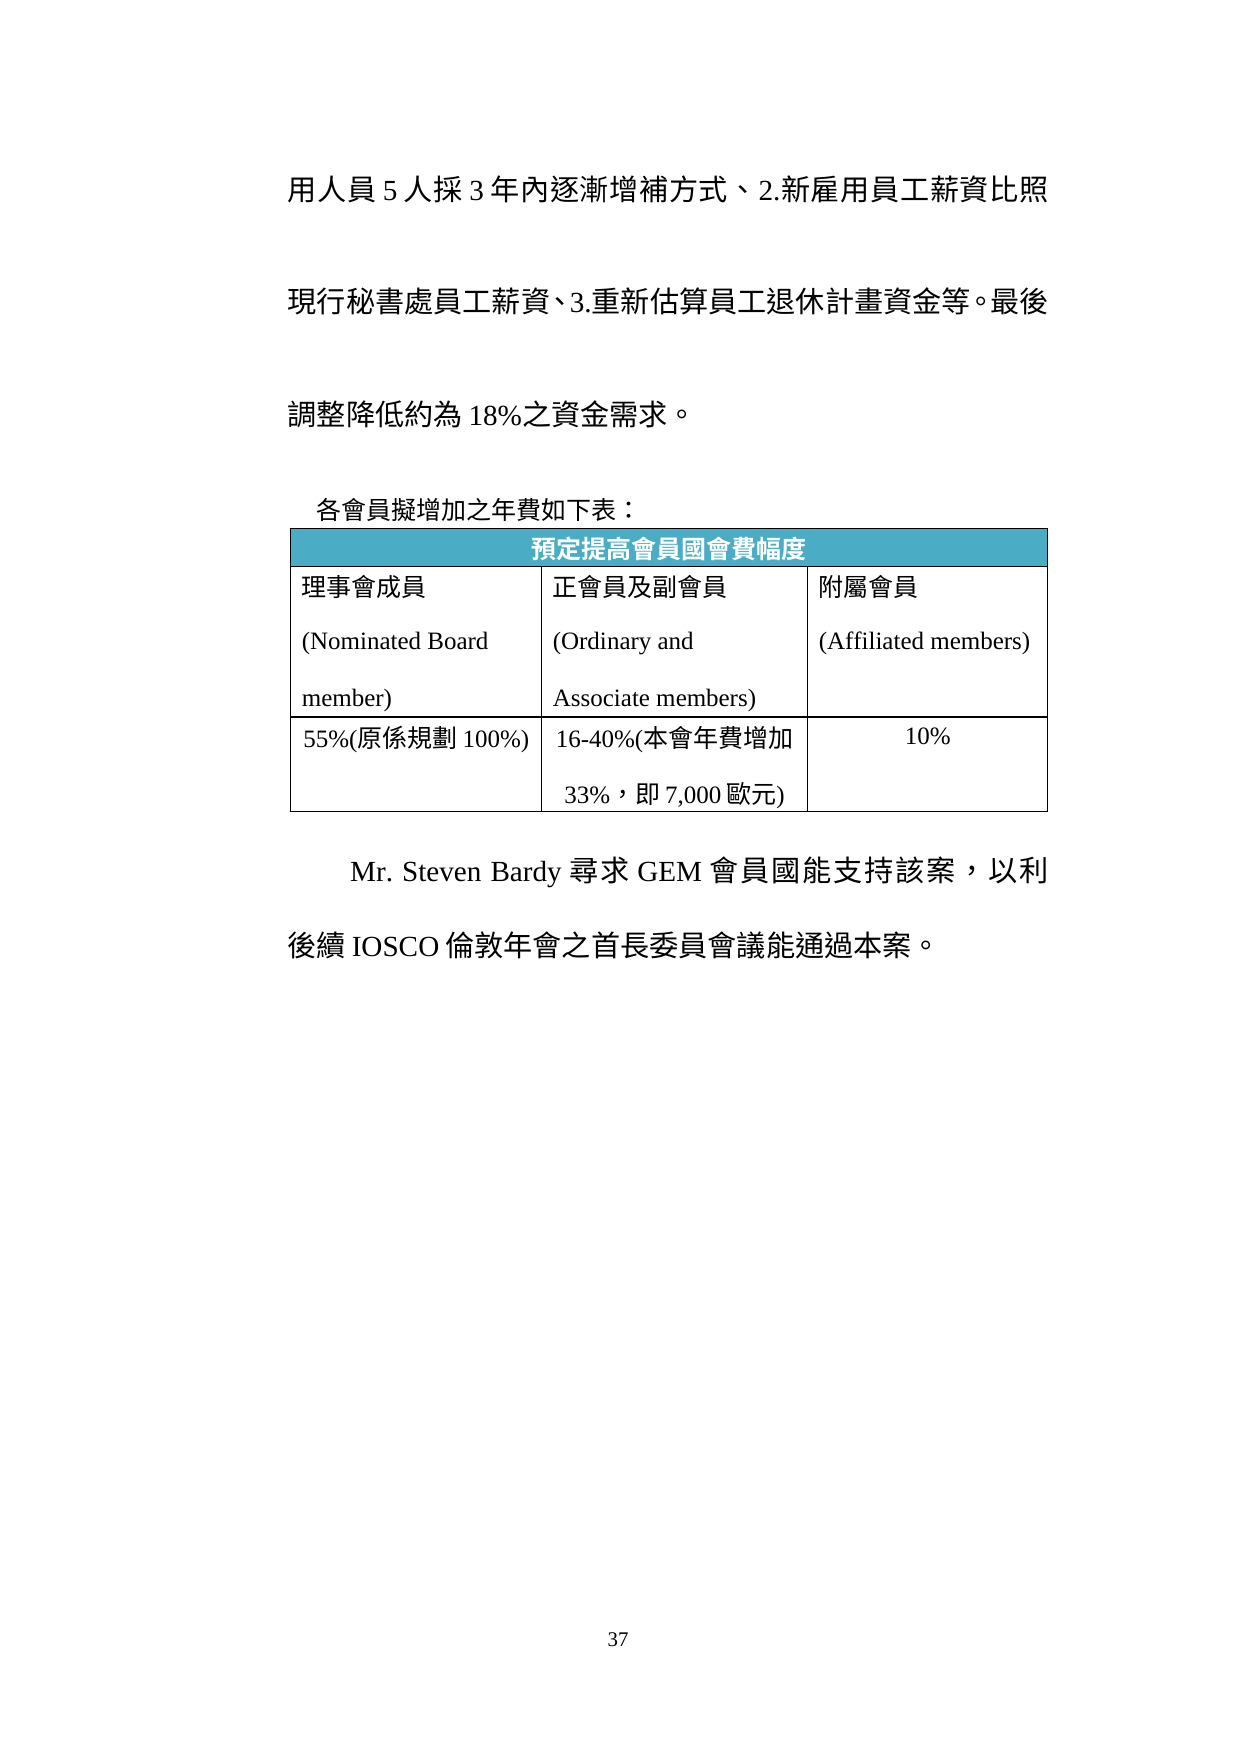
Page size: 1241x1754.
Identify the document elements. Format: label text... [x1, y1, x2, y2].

table_cell 附屬會員 (Affiliated members) [808, 567, 1047, 716]
table_cell 理事會成員 (Nominated Board member) [291, 567, 541, 716]
text Mr. Steven Bardy尋求GEM會員國能支持該案，以利後續IOSCO倫敦年會之首長委員會議能通過本案。 [287, 831, 1048, 981]
table_cell 正會員及副會員 (Ordinary and Associate members) [542, 567, 807, 716]
table_header 預定提高會員國會費幅度 [291, 529, 1047, 566]
text 各會員擬增加之年費如下表： [261, 490, 1048, 527]
table_cell 55%(原係規劃100%) [291, 718, 541, 811]
table_cell 16-40%(本會年費增加33%，即7,000歐元) [542, 718, 807, 811]
text 用人員5人採3年內逐漸增補方式、2.新雇用員工薪資比照現行秘書處員工薪資、3.重新估算員工退休計畫資金等。最後調整降低約為18%之資金需求。 [287, 150, 1048, 450]
table_cell 10% [808, 718, 1047, 811]
